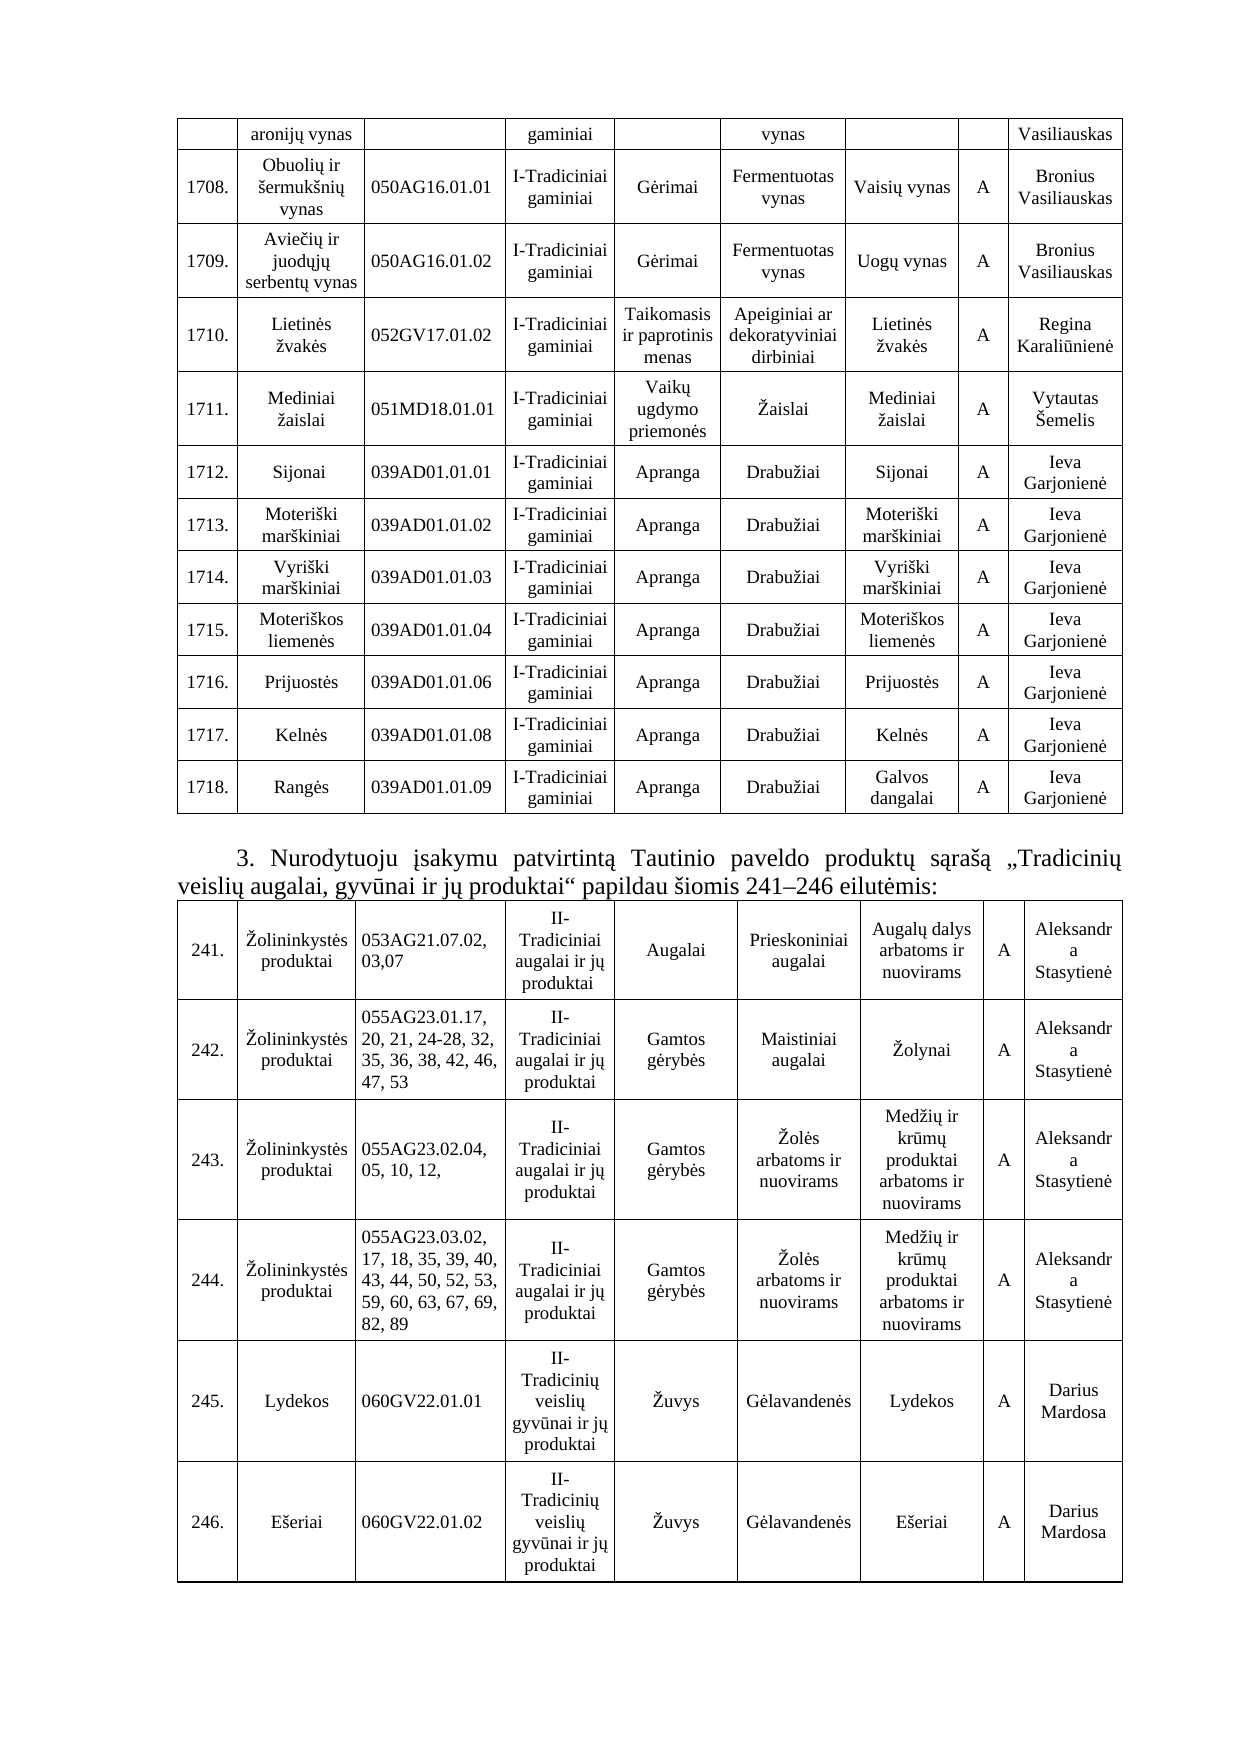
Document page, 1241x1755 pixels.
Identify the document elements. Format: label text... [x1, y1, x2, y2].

table_cell Apranga [615, 761, 720, 813]
table_cell Rangės [238, 761, 364, 813]
table_cell II- Tradiciniai augalai ir jų produktai [506, 1000, 614, 1098]
table_cell 051MD18.01.01 [365, 372, 505, 445]
table_cell Gamtos gėrybės [615, 1000, 737, 1098]
table_cell Galvos dangalai [846, 761, 958, 813]
table_cell Ieva Garjonienė [1009, 551, 1122, 603]
table_cell Drabužiai [721, 604, 845, 655]
table_cell Mediniai žaislai [846, 372, 958, 445]
table_cell 243. [178, 1100, 237, 1219]
table_cell 1716. [178, 656, 237, 708]
table_cell 1709. [178, 224, 237, 297]
table_cell A [959, 372, 1008, 445]
table_cell 050AG16.01.02 [365, 224, 505, 297]
table_cell Žolininkystės produktai [238, 1100, 355, 1219]
table_cell Žuvys [615, 1341, 737, 1461]
table_cell 1708. [178, 150, 237, 223]
table_cell 060GV22.01.01 [356, 1341, 505, 1461]
table_cell Aleksandra Stasytienė [1025, 1220, 1122, 1340]
table_cell Žaislai [721, 372, 845, 445]
table_cell Vyriški marškiniai [846, 551, 958, 603]
table_cell 039AD01.01.02 [365, 499, 505, 550]
table_cell 039AD01.01.04 [365, 604, 505, 655]
table_cell gaminiai [506, 119, 614, 149]
table_cell Ieva Garjonienė [1009, 656, 1122, 708]
text 3. Nurodytuoju įsakymu patvirtintą Tautinio paveldo produktų sąrašą „Tradicinių veislių augalai, gyvūnai ir jų produktai“ papildau šiomis 241–246 eilutėmis: [177, 843, 1122, 900]
table_cell Mediniai žaislai [238, 372, 364, 445]
table_cell A [984, 1000, 1024, 1098]
table_cell Vaisių vynas [846, 150, 958, 223]
table_cell Gėrimai [615, 150, 720, 223]
table_cell II- Tradicinių veislių gyvūnai ir jų produktai [506, 1341, 614, 1461]
table_cell Moteriški marškiniai [238, 499, 364, 550]
table_cell Aleksandra Stasytienė [1025, 1100, 1122, 1219]
table_cell Moteriškos liemenės [846, 604, 958, 655]
table_cell Sijonai [846, 446, 958, 498]
table_cell vynas [721, 119, 845, 149]
table_cell Apranga [615, 446, 720, 498]
table_cell Prijuostės [846, 656, 958, 708]
table_cell I-Tradiciniai gaminiai [506, 224, 614, 297]
table_cell 1714. [178, 551, 237, 603]
table_cell 242. [178, 1000, 237, 1098]
table_cell Apranga [615, 604, 720, 655]
table_cell Lietinės žvakės [846, 298, 958, 371]
table_cell Apranga [615, 551, 720, 603]
table_cell A [959, 761, 1008, 813]
table_cell Apranga [615, 709, 720, 760]
table_cell II- Tradiciniai augalai ir jų produktai [506, 1100, 614, 1219]
table_cell I-Tradiciniai gaminiai [506, 372, 614, 445]
table_cell Taikomasis ir paprotinis menas [615, 298, 720, 371]
table_cell 039AD01.01.01 [365, 446, 505, 498]
table_cell Gamtos gėrybės [615, 1100, 737, 1219]
table_cell Žolės arbatoms ir nuovirams [738, 1100, 860, 1219]
table_cell Uogų vynas [846, 224, 958, 297]
table_cell A [959, 150, 1008, 223]
table_cell Ieva Garjonienė [1009, 761, 1122, 813]
table_cell Darius Mardosa [1025, 1462, 1122, 1581]
table_cell 244. [178, 1220, 237, 1340]
table_cell Drabužiai [721, 656, 845, 708]
table_cell Ešeriai [861, 1462, 983, 1581]
table_cell Gamtos gėrybės [615, 1220, 737, 1340]
table_cell aronijų vynas [238, 119, 364, 149]
table_cell I-Tradiciniai gaminiai [506, 604, 614, 655]
table_cell Aleksandra Stasytienė [1025, 1000, 1122, 1098]
table_cell Gėrimai [615, 224, 720, 297]
table_cell Žolės arbatoms ir nuovirams [738, 1220, 860, 1340]
table_header Prieskoniniai augalai [738, 901, 860, 999]
table_header Augalai [615, 901, 737, 999]
table_cell Bronius Vasiliauskas [1009, 150, 1122, 223]
table_cell 1711. [178, 372, 237, 445]
table_cell I-Tradiciniai gaminiai [506, 298, 614, 371]
table_cell Vyriški marškiniai [238, 551, 364, 603]
table_cell Prijuostės [238, 656, 364, 708]
table_cell 039AD01.01.08 [365, 709, 505, 760]
table_cell Medžių ir krūmų produktai arbatoms ir nuovirams [861, 1220, 983, 1340]
table_cell [178, 119, 237, 149]
table_cell A [959, 709, 1008, 760]
table_cell Gėlavandenės [738, 1341, 860, 1461]
table_cell [959, 119, 1008, 149]
table_cell Moteriški marškiniai [846, 499, 958, 550]
table_cell 039AD01.01.09 [365, 761, 505, 813]
table_cell 1710. [178, 298, 237, 371]
table_cell Lydekos [238, 1341, 355, 1461]
table_cell Vytautas Šemelis [1009, 372, 1122, 445]
table_cell Darius Mardosa [1025, 1341, 1122, 1461]
table_cell A [959, 446, 1008, 498]
table_cell Apranga [615, 656, 720, 708]
table_cell Žolynai [861, 1000, 983, 1098]
table_cell Drabužiai [721, 499, 845, 550]
table_cell Vaikų ugdymo priemonės [615, 372, 720, 445]
table_cell Lydekos [861, 1341, 983, 1461]
table_cell I-Tradiciniai gaminiai [506, 709, 614, 760]
table_cell Aviečių ir juodųjų serbentų vynas [238, 224, 364, 297]
table_cell Fermentuotas vynas [721, 150, 845, 223]
table_cell A [959, 298, 1008, 371]
table_cell 055AG23.02.04, 05, 10, 12, [356, 1100, 505, 1219]
table_cell 1717. [178, 709, 237, 760]
table_cell Drabužiai [721, 551, 845, 603]
table_cell 039AD01.01.06 [365, 656, 505, 708]
table_cell 050AG16.01.01 [365, 150, 505, 223]
table_cell Drabužiai [721, 761, 845, 813]
table_header 053AG21.07.02, 03,07 [356, 901, 505, 999]
table_header 241. [178, 901, 237, 999]
table_header A [984, 901, 1024, 999]
table_cell A [959, 499, 1008, 550]
table_header Aleksandra Stasytienė [1025, 901, 1122, 999]
table_cell A [984, 1220, 1024, 1340]
table_cell Ešeriai [238, 1462, 355, 1581]
table_cell A [959, 604, 1008, 655]
table_cell 055AG23.03.02, 17, 18, 35, 39, 40, 43, 44, 50, 52, 53, 59, 60, 63, 67, 69, 82, 89 [356, 1220, 505, 1340]
table_cell Sijonai [238, 446, 364, 498]
table_cell I-Tradiciniai gaminiai [506, 150, 614, 223]
table_cell 052GV17.01.02 [365, 298, 505, 371]
table_cell I-Tradiciniai gaminiai [506, 499, 614, 550]
table_cell Gėlavandenės [738, 1462, 860, 1581]
table_cell 039AD01.01.03 [365, 551, 505, 603]
table_cell II- Tradiciniai augalai ir jų produktai [506, 1220, 614, 1340]
table_cell Ieva Garjonienė [1009, 604, 1122, 655]
table_cell [846, 119, 958, 149]
table_cell Moteriškos liemenės [238, 604, 364, 655]
table_header Žolininkystės produktai [238, 901, 355, 999]
table_cell [615, 119, 720, 149]
table_cell 055AG23.01.17, 20, 21, 24-28, 32, 35, 36, 38, 42, 46, 47, 53 [356, 1000, 505, 1098]
table_cell Maistiniai augalai [738, 1000, 860, 1098]
table_cell I-Tradiciniai gaminiai [506, 551, 614, 603]
table_cell Drabužiai [721, 446, 845, 498]
table_cell Lietinės žvakės [238, 298, 364, 371]
table_header Augalų dalys arbatoms ir nuovirams [861, 901, 983, 999]
table_cell [365, 119, 505, 149]
table_cell Ieva Garjonienė [1009, 446, 1122, 498]
table_cell A [959, 224, 1008, 297]
table_cell Bronius Vasiliauskas [1009, 224, 1122, 297]
table_cell Apeiginiai ar dekoratyviniai dirbiniai [721, 298, 845, 371]
table_cell Regina Karaliūnienė [1009, 298, 1122, 371]
table_cell Medžių ir krūmų produktai arbatoms ir nuovirams [861, 1100, 983, 1219]
table_cell Obuolių ir šermukšnių vynas [238, 150, 364, 223]
table_cell Vasiliauskas [1009, 119, 1122, 149]
table_cell Kelnės [238, 709, 364, 760]
table_header II- Tradiciniai augalai ir jų produktai [506, 901, 614, 999]
table_cell 246. [178, 1462, 237, 1581]
table_cell 1712. [178, 446, 237, 498]
table_cell 1718. [178, 761, 237, 813]
table_cell A [984, 1462, 1024, 1581]
table_cell 1713. [178, 499, 237, 550]
table_cell Kelnės [846, 709, 958, 760]
table_cell A [984, 1100, 1024, 1219]
table_cell Apranga [615, 499, 720, 550]
table_cell Žolininkystės produktai [238, 1220, 355, 1340]
table_cell I-Tradiciniai gaminiai [506, 761, 614, 813]
table_cell Ieva Garjonienė [1009, 499, 1122, 550]
table_cell Drabužiai [721, 709, 845, 760]
table_cell 1715. [178, 604, 237, 655]
table_cell 245. [178, 1341, 237, 1461]
table_cell I-Tradiciniai gaminiai [506, 656, 614, 708]
table_cell I-Tradiciniai gaminiai [506, 446, 614, 498]
table_cell Žuvys [615, 1462, 737, 1581]
table_cell A [984, 1341, 1024, 1461]
table_cell II- Tradicinių veislių gyvūnai ir jų produktai [506, 1462, 614, 1581]
table_cell Ieva Garjonienė [1009, 709, 1122, 760]
table_cell Žolininkystės produktai [238, 1000, 355, 1098]
table_cell A [959, 656, 1008, 708]
table_cell 060GV22.01.02 [356, 1462, 505, 1581]
table_cell A [959, 551, 1008, 603]
table_cell Fermentuotas vynas [721, 224, 845, 297]
